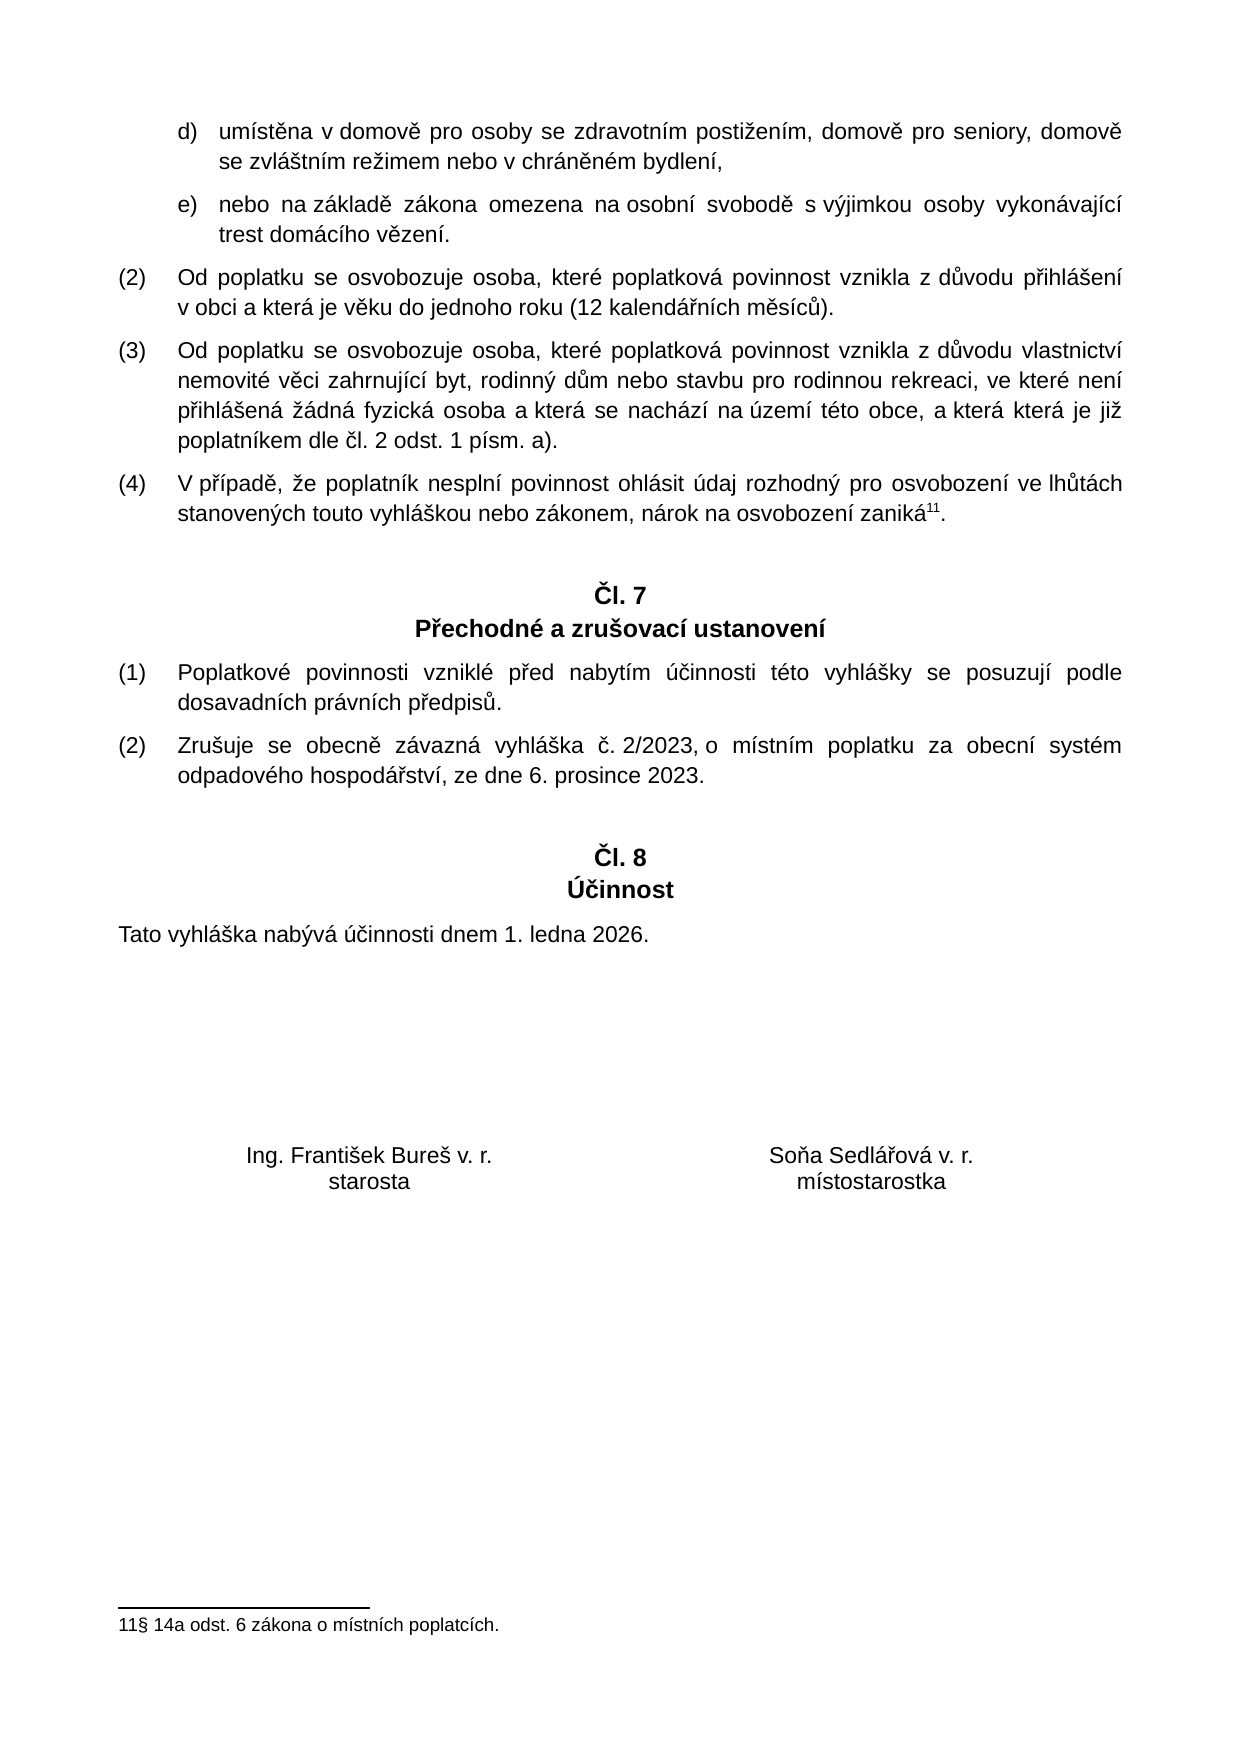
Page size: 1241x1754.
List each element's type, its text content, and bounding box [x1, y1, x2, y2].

subtitle Čl. 8 Účinnost [118, 842, 1122, 904]
table_header Ing. František Bureš v. r. starosta [118, 1082, 620, 1200]
list V případě, že poplatník nesplní povinnost ohlásit údaj rozhodný pro osvobození ve lhůtách stanovených touto vyhláškou nebo zákonem, nárok na osvobození zaniká. [118, 470, 1122, 527]
list umístěna v domově pro osoby se zdravotním postižením, domově pro seniory, domově se zvláštním režimem nebo v chráněném bydlení, [177, 118, 1122, 175]
text Tato vyhláška nabývá účinnosti dnem 1. ledna 2026. [118, 921, 1122, 947]
list nebo na základě zákona omezena na osobní svobodě s výjimkou osoby vykonávající trest domácího vězení. [177, 191, 1122, 248]
list Od poplatku se osvobozuje osoba, které poplatková povinnost vznikla z důvodu vlastnictví nemovité věci zahrnující byt, rodinný dům nebo stavbu pro rodinnou rekreaci, ve které není přihlášená žádná fyzická osoba a která se nachází na území této obce, a která která je již poplatníkem dle čl. 2 odst. 1 písm. a). [118, 337, 1122, 454]
list Od poplatku se osvobozuje osoba, které poplatková povinnost vznikla z důvodu přihlášení v obci a která je věku do jednoho roku (12 kalendářních měsíců). [118, 264, 1122, 321]
table_cell [620, 1200, 1122, 1318]
table_cell [118, 1200, 620, 1318]
list § 14a odst. 6 zákona o místních poplatcích. [118, 1614, 1122, 1635]
list Zrušuje se obecně závazná vyhláška č. 2/2023, o místním poplatku za obecní systém odpadového hospodářství, ze dne 6. prosince 2023. [118, 732, 1122, 789]
list Poplatkové povinnosti vzniklé před nabytím účinnosti této vyhlášky se posuzují podle dosavadních právních předpisů. [118, 659, 1122, 716]
table_header Soňa Sedlářová v. r. místostarostka [620, 1082, 1122, 1200]
subtitle Čl. 7 Přechodné a zrušovací ustanovení [118, 581, 1122, 642]
